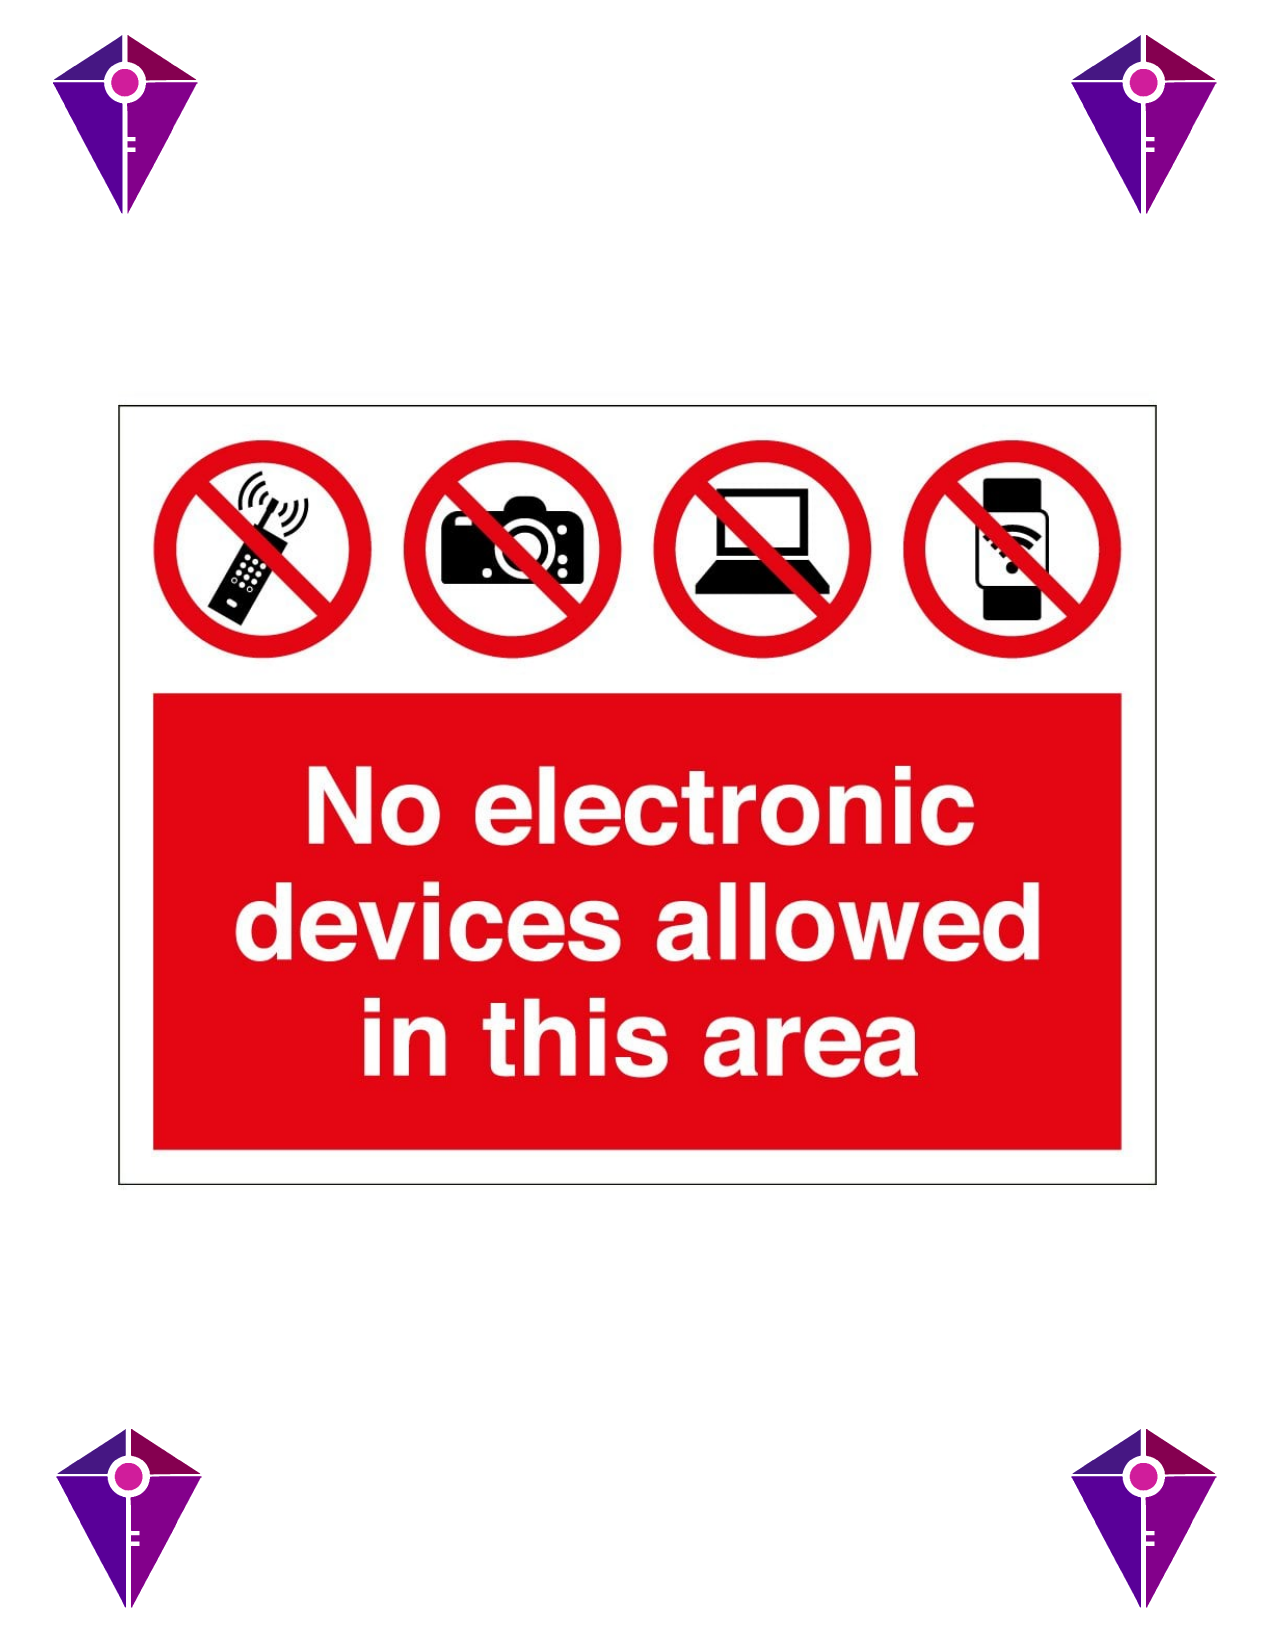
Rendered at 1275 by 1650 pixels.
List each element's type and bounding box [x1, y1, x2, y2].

picture [0, 0, 256, 256]
picture [3, 1394, 259, 1650]
picture [118, 275, 1157, 1315]
picture [1018, 0, 1275, 256]
picture [1018, 1394, 1275, 1650]
